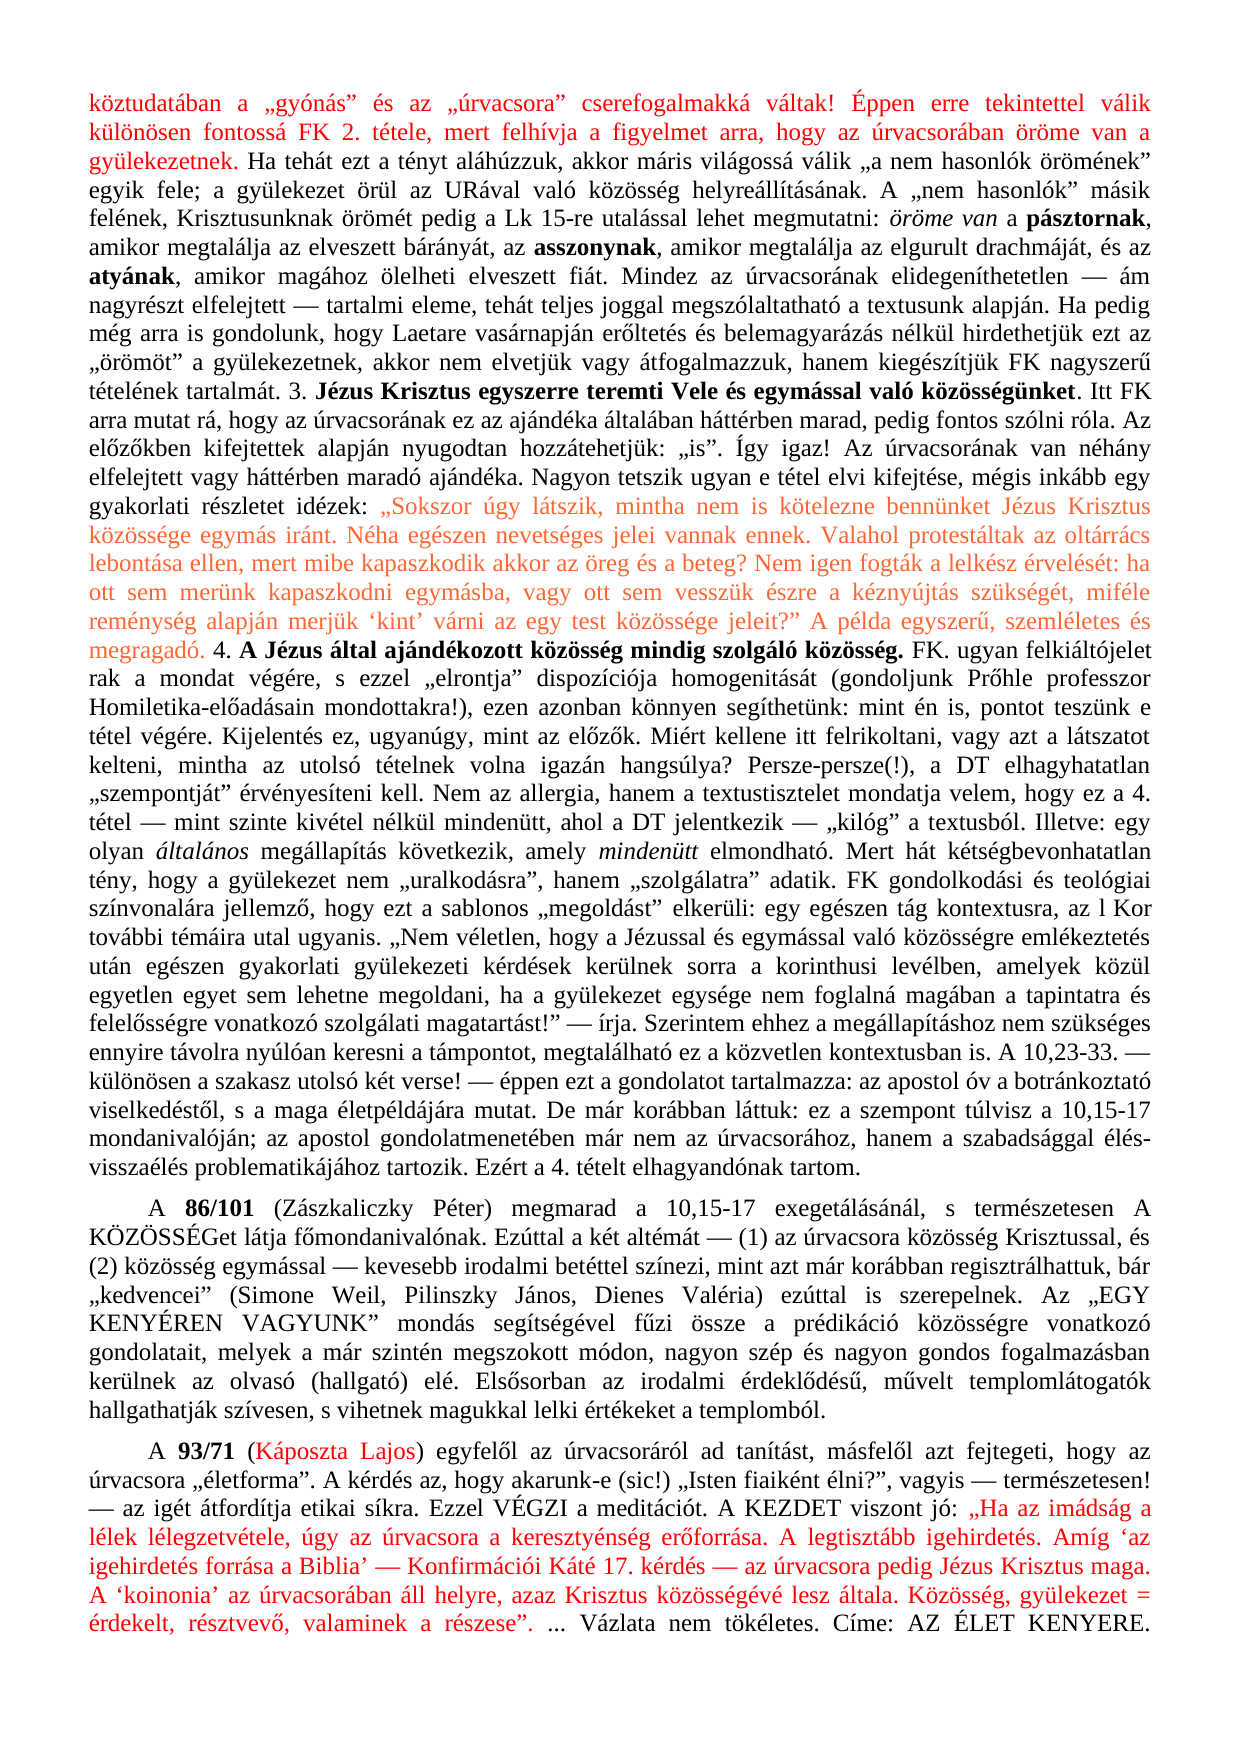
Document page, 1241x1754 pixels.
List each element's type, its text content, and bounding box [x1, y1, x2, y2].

text A 93/71 (Káposzta Lajos) egyfelől az úrvacsoráról ad tanítást, másfelől azt fejtegeti, hogy az úrvacsora „életforma”. A kérdés az, hogy akarunk‑e (sic!) „Isten fiaiként élni?”, vagyis ― természetesen! ― az igét átfordítja etikai síkra. Ezzel VÉGZI a meditációt. A KEZDET viszont jó: „Ha az imádság a lélek lélegzetvétele, úgy az úrvacsora a keresztyénség erőforrása. A legtisztább igehirdetés. Amíg ‘az igehirdetés forrása a Biblia’ ― Konfirmációi Káté 17. kérdés ― az úrvacsora pedig Jézus Krisztus maga. A ‘koinonia’ az úrvacsorában áll helyre, azaz Krisztus közösségévé lesz általa. Közösség, gyülekezet = érdekelt, résztvevő, valaminek a részese”. ... Vázlata nem tökéletes. Címe: AZ ÉLET KENYERE. [88, 1436, 1152, 1637]
text A 86/101 (Zászkaliczky Péter) megmarad a 10,15-17 exegetálásánál, s természetesen A KÖZÖSSÉGet látja főmondanivalónak. Ezúttal a két altémát ― (1) az úrvacsora közösség Krisztussal, és (2) közösség egymással ― kevesebb irodalmi betéttel színezi, mint azt már korábban regisztrálhattuk, bár „kedvencei” (Simone Weil, Pilinszky János, Dienes Valéria) ezúttal is szerepelnek. Az „EGY KENYÉREN VAGYUNK” mondás segítségével fűzi össze a prédikáció közösségre vonatkozó gondolatait, melyek a már szintén megszokott módon, nagyon szép és nagyon gondos fogalmazásban kerülnek az olvasó (hallgató) elé. Elsősorban az irodalmi érdeklődésű, művelt templomlátogatók hallgathatják szívesen, s vihetnek magukkal lelki értékeket a templomból. [88, 1193, 1152, 1423]
text köztudatában a „gyónás” és az „úrvacsora” cserefogalmakká váltak! Éppen erre tekintettel válik különösen fontossá FK 2. tétele, mert felhívja a figyelmet arra, hogy az úrvacsorában öröme van a gyülekezetnek. Ha tehát ezt a tényt aláhúzzuk, akkor máris világossá válik „a nem hasonlók örömének” egyik fele; a gyülekezet örül az URával való közösség helyreállításának. A „nem hasonlók” másik felének, Krisztusunknak örömét pedig a Lk 15-re utalással lehet megmutatni: öröme van a pásztornak, amikor megtalálja az elveszett bárányát, az asszonynak, amikor megtalálja az elgurult drachmáját, és az atyának, amikor magához ölelheti elveszett fiát. Mindez az úrvacsorának elidegeníthetetlen ― ám nagyrészt elfelejtett ― tartalmi eleme, tehát teljes joggal megszólaltatható a textusunk alapján. Ha pedig még arra is gondolunk, hogy Laetare vasárnapján erőltetés és belemagyarázás nélkül hirdethetjük ezt az „örömöt” a gyülekezetnek, akkor nem elvetjük vagy átfogalmazzuk, hanem kiegészítjük FK nagyszerű tételének tartalmát. 3. Jézus Krisztus egyszerre teremti Vele és egymással való közösségünket. Itt FK arra mutat rá, hogy az úrvacsorának ez az ajándéka általában háttérben marad, pedig fontos szólni róla. Az előzőkben kifejtettek alapján nyugodtan hozzátehetjük: „is”. Így igaz! Az úrvacsorának van néhány elfelejtett vagy háttérben maradó ajándéka. Nagyon tetszik ugyan e tétel elvi kifejtése, mégis inkább egy gyakorlati részletet idézek: „Sokszor úgy látszik, mintha nem is kötelezne bennünket Jézus Krisztus közössége egymás iránt. Néha egészen nevetséges jelei vannak ennek. Valahol protestáltak az oltárrács lebontása ellen, mert mibe kapaszkodik akkor az öreg és a beteg? Nem igen fogták a lelkész érvelését: ha ott sem merünk kapaszkodni egymásba, vagy ott sem vesszük észre a kéznyújtás szükségét, miféle reménység alapján merjük ‘kint’ várni az egy test közössége jeleit?” A példa egyszerű, szemléletes és megragadó. 4. A Jézus által ajándékozott közösség mindig szolgáló közösség. FK. ugyan felkiáltójelet rak a mondat végére, s ezzel „elrontja” dispozíciója homogenitását (gondoljunk Prőhle professzor Homiletika-előadásain mondottakra!), ezen azonban könnyen segíthetünk: mint én is, pontot teszünk e tétel végére. Kijelentés ez, ugyanúgy, mint az előzők. Miért kellene itt felrikoltani, vagy azt a látszatot kelteni, mintha az utolsó tételnek volna igazán hangsúlya? Persze-persze(!), a DT elhagyhatatlan „szempontját” érvényesíteni kell. Nem az allergia, hanem a textustisztelet mondatja velem, hogy ez a 4. tétel ― mint szinte kivétel nélkül mindenütt, ahol a DT jelentkezik ― „kilóg” a textusból. Illetve: egy olyan általános megállapítás következik, amely mindenütt elmondható. Mert hát kétségbevonhatatlan tény, hogy a gyülekezet nem „uralkodásra”, hanem „szolgálatra” adatik. FK gondolkodási és teológiai színvonalára jellemző, hogy ezt a sablonos „megoldást” elkerüli: egy egészen tág kontextusra, az l Kor további témáira utal ugyanis. „Nem véletlen, hogy a Jézussal és egymással való közösségre emlékeztetés után egészen gyakorlati gyülekezeti kérdések kerülnek sorra a korinthusi levélben, amelyek közül egyetlen egyet sem lehetne megoldani, ha a gyülekezet egysége nem foglalná magában a tapintatra és felelősségre vonatkozó szolgálati magatartást!” ― írja. Szerintem ehhez a megállapításhoz nem szükséges ennyire távolra nyúlóan keresni a támpontot, megtalálható ez a közvetlen kontextusban is. A 10,23-33. ― különösen a szakasz utolsó két verse! ― éppen ezt a gondolatot tartalmazza: az apostol óv a botránkoztató viselkedéstől, s a maga életpéldájára mutat. De már korábban láttuk: ez a szempont túlvisz a 10,15-17 mondanivalóján; az apostol gondolatmenetében már nem az úrvacsorához, hanem a szabadsággal élés-visszaélés problematikájához tartozik. Ezért a 4. tételt elhagyandónak tartom. [88, 88, 1152, 1181]
